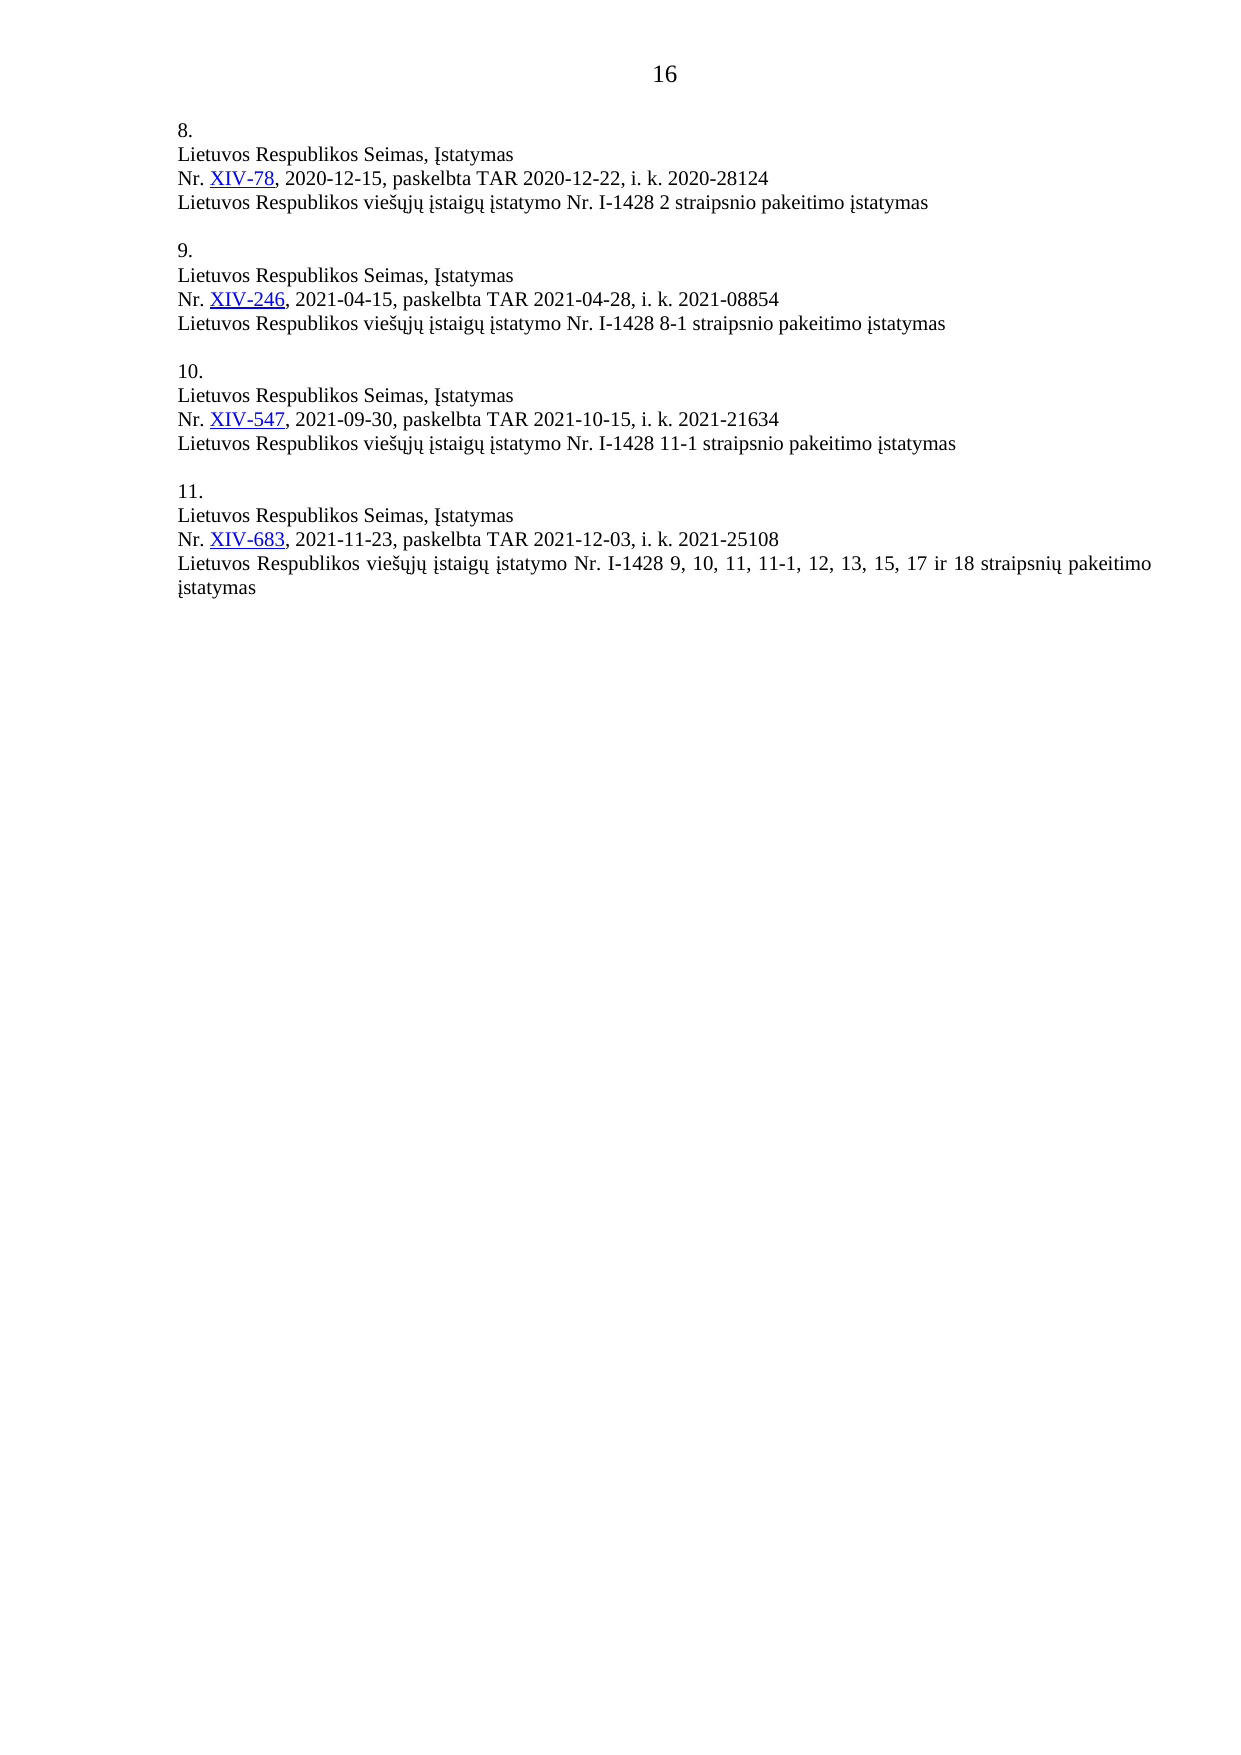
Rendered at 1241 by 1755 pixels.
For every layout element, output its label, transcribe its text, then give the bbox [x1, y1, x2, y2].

text 10. [177, 359, 1152, 383]
text Lietuvos Respublikos viešųjų įstaigų įstatymo Nr. I-1428 9, 10, 11, 11-1, 12, 13, 15, 17 ir 18 straipsnių pakeitimo įstatymas [177, 551, 1152, 599]
text Lietuvos Respublikos Seimas, Įstatymas [177, 262, 1152, 287]
text 11. [177, 479, 1152, 503]
text Lietuvos Respublikos Seimas, Įstatymas [177, 383, 1152, 407]
text Lietuvos Respublikos Seimas, Įstatymas [177, 503, 1152, 527]
text Lietuvos Respublikos viešųjų įstaigų įstatymo Nr. I-1428 8-1 straipsnio pakeitimo įstatymas [177, 311, 1152, 335]
text 8. [177, 118, 1152, 142]
text Lietuvos Respublikos viešųjų įstaigų įstatymo Nr. I-1428 2 straipsnio pakeitimo įstatymas [177, 190, 1152, 214]
text Lietuvos Respublikos viešųjų įstaigų įstatymo Nr. I-1428 11-1 straipsnio pakeitimo įstatymas [177, 431, 1152, 455]
text Nr. XIV-683, 2021-11-23, paskelbta TAR 2021-12-03, i. k. 2021-25108 [177, 527, 1152, 551]
text Nr. XIV-246, 2021-04-15, paskelbta TAR 2021-04-28, i. k. 2021-08854 [177, 287, 1152, 311]
text 9. [177, 238, 1152, 262]
text Lietuvos Respublikos Seimas, Įstatymas [177, 142, 1152, 166]
text Nr. XIV-78, 2020-12-15, paskelbta TAR 2020-12-22, i. k. 2020-28124 [177, 166, 1152, 190]
text Nr. XIV-547, 2021-09-30, paskelbta TAR 2021-10-15, i. k. 2021-21634 [177, 407, 1152, 431]
